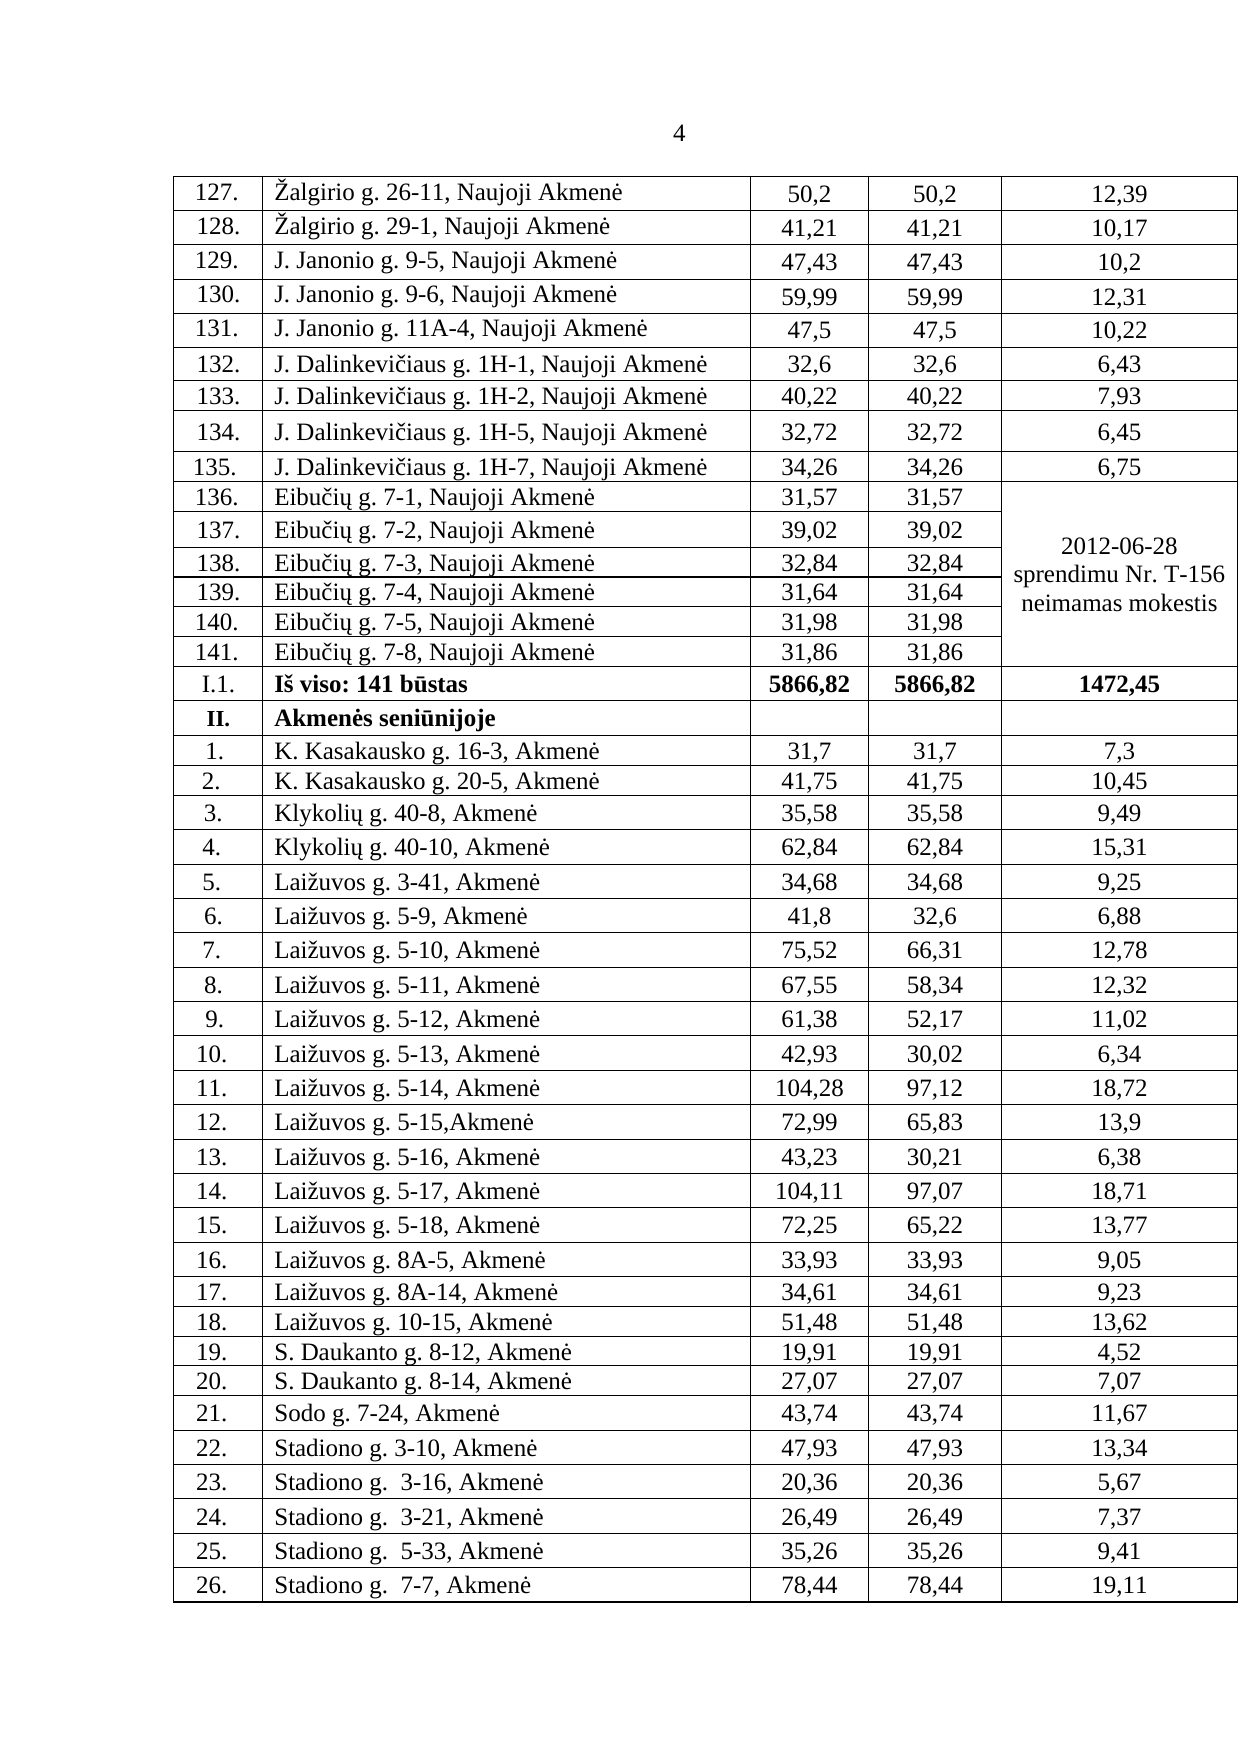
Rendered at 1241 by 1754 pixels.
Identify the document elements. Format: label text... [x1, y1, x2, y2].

table_cell 65,83 [869, 1105, 1001, 1138]
table_cell [1002, 701, 1237, 734]
table_cell Eibučių g. 7-1, Naujoji Akmenė [263, 482, 750, 511]
table_cell Stadiono g. 3-21, Akmenė [263, 1499, 750, 1533]
table_cell 139. [174, 578, 262, 606]
table_cell 41,8 [751, 899, 868, 932]
table_cell Laižuvos g. 8A-14, Akmenė [263, 1277, 750, 1306]
table_cell Žalgirio g. 29-1, Naujoji Akmenė [263, 211, 750, 244]
table_cell 31,7 [751, 736, 868, 765]
table_cell 32,84 [869, 548, 1001, 576]
table_cell 58,34 [869, 968, 1001, 1001]
table_cell 11,02 [1002, 1002, 1237, 1035]
table_cell 34,61 [869, 1277, 1001, 1306]
table_cell 129. [174, 245, 262, 278]
table_cell 7,37 [1002, 1499, 1237, 1533]
table_cell Laižuvos g. 5-10, Akmenė [263, 933, 750, 967]
table_cell K. Kasakausko g. 16-3, Akmenė [263, 736, 750, 765]
table_cell S. Daukanto g. 8-12, Akmenė [263, 1337, 750, 1365]
table_cell 12,39 [1002, 177, 1237, 210]
table_cell 30,21 [869, 1140, 1001, 1173]
table_cell 5. [174, 865, 262, 898]
table_cell 75,52 [751, 933, 868, 967]
table_cell 40,22 [751, 381, 868, 410]
table_cell 47,5 [751, 314, 868, 347]
table_cell 30,02 [869, 1036, 1001, 1070]
table_cell 35,26 [751, 1534, 868, 1567]
table_cell 11. [174, 1071, 262, 1104]
table_cell 20. [174, 1366, 262, 1395]
table_cell J. Janonio g. 11A-4, Naujoji Akmenė [263, 314, 750, 347]
table_cell 7,07 [1002, 1366, 1237, 1395]
table_cell 18,71 [1002, 1174, 1237, 1207]
table_cell [869, 701, 1001, 734]
table_cell 31,57 [751, 482, 868, 511]
table_cell 5866,82 [869, 667, 1001, 700]
table_cell 67,55 [751, 968, 868, 1001]
table_cell 41,75 [869, 766, 1001, 795]
table_cell 34,26 [869, 452, 1001, 481]
table_cell 35,26 [869, 1534, 1001, 1567]
table_cell Laižuvos g. 5-13, Akmenė [263, 1036, 750, 1070]
table_cell 104,11 [751, 1174, 868, 1207]
table_cell 19,11 [1002, 1568, 1237, 1601]
table_cell 31,64 [751, 578, 868, 606]
table_cell 59,99 [869, 280, 1001, 312]
table_cell 24. [174, 1499, 262, 1533]
table_cell Iš viso: 141 būstas [263, 667, 750, 700]
table_cell 22. [174, 1431, 262, 1464]
table_cell 9,23 [1002, 1277, 1237, 1306]
table_cell 31,86 [869, 637, 1001, 666]
table_cell 50,2 [869, 177, 1001, 210]
table_cell 15,31 [1002, 830, 1237, 863]
table_cell 130. [174, 280, 262, 312]
table_cell 51,48 [869, 1307, 1001, 1336]
table_cell 141. [174, 637, 262, 666]
table_cell 47,5 [869, 314, 1001, 347]
table_cell Eibučių g. 7-4, Naujoji Akmenė [263, 578, 750, 606]
table_cell 65,22 [869, 1208, 1001, 1242]
table_cell 138. [174, 548, 262, 576]
table_cell Eibučių g. 7-8, Naujoji Akmenė [263, 637, 750, 666]
table_cell Laižuvos g. 5-15,Akmenė [263, 1105, 750, 1138]
table_cell 78,44 [751, 1568, 868, 1601]
table_cell 128. [174, 211, 262, 244]
table_cell Laižuvos g. 5-18, Akmenė [263, 1208, 750, 1242]
table_cell Klykolių g. 40-8, Akmenė [263, 796, 750, 829]
table_cell 27,07 [751, 1366, 868, 1395]
table_cell 26,49 [751, 1499, 868, 1533]
table_cell 5,67 [1002, 1465, 1237, 1498]
table_cell J. Dalinkevičiaus g. 1H-2, Naujoji Akmenė [263, 381, 750, 410]
table_cell 4. [174, 830, 262, 863]
table_cell 47,93 [869, 1431, 1001, 1464]
table_cell 21. [174, 1396, 262, 1429]
table_cell Laižuvos g. 5-16, Akmenė [263, 1140, 750, 1173]
table_cell 6,75 [1002, 452, 1237, 481]
table_cell 13. [174, 1140, 262, 1173]
table_cell 41,21 [869, 211, 1001, 244]
table_cell 23. [174, 1465, 262, 1498]
table_cell J. Janonio g. 9-6, Naujoji Akmenė [263, 280, 750, 312]
table_cell Eibučių g. 7-5, Naujoji Akmenė [263, 607, 750, 636]
table_cell 20,36 [869, 1465, 1001, 1498]
table_cell 15. [174, 1208, 262, 1242]
table_cell 72,99 [751, 1105, 868, 1138]
table_cell Laižuvos g. 5-14, Akmenė [263, 1071, 750, 1104]
table_cell 132. [174, 348, 262, 380]
table_cell Laižuvos g. 5-11, Akmenė [263, 968, 750, 1001]
table_cell 5866,82 [751, 667, 868, 700]
table_cell 13,34 [1002, 1431, 1237, 1464]
table_cell 34,68 [869, 865, 1001, 898]
table_cell 35,58 [869, 796, 1001, 829]
table_cell Sodo g. 7-24, Akmenė [263, 1396, 750, 1429]
table_cell 10,2 [1002, 245, 1237, 278]
table_cell 43,23 [751, 1140, 868, 1173]
table_cell 39,02 [751, 512, 868, 547]
table_cell 134. [174, 411, 262, 451]
table_cell 32,72 [869, 411, 1001, 451]
table_cell [751, 701, 868, 734]
table_cell 131. [174, 314, 262, 347]
table_cell 78,44 [869, 1568, 1001, 1601]
table_cell 10,22 [1002, 314, 1237, 347]
table_cell 31,64 [869, 578, 1001, 606]
table_cell 2012-06-28 sprendimu Nr. T-156 neimamas mokestis [1002, 482, 1237, 666]
table_cell 34,61 [751, 1277, 868, 1306]
table_cell 14. [174, 1174, 262, 1207]
table_cell Klykolių g. 40-10, Akmenė [263, 830, 750, 863]
table_cell 1. [174, 736, 262, 765]
table_cell Akmenės seniūnijoje [263, 701, 750, 734]
table_cell Stadiono g. 3-16, Akmenė [263, 1465, 750, 1498]
table_cell 127. [174, 177, 262, 210]
table_cell K. Kasakausko g. 20-5, Akmenė [263, 766, 750, 795]
table_cell 12. [174, 1105, 262, 1138]
table_cell J. Dalinkevičiaus g. 1H-5, Naujoji Akmenė [263, 411, 750, 451]
table_cell 13,9 [1002, 1105, 1237, 1138]
table_cell 10,45 [1002, 766, 1237, 795]
table_cell Stadiono g. 5-33, Akmenė [263, 1534, 750, 1567]
table_cell 6. [174, 899, 262, 932]
table_cell 1472,45 [1002, 667, 1237, 700]
table_cell 9,41 [1002, 1534, 1237, 1567]
table_cell 41,75 [751, 766, 868, 795]
table_cell 16. [174, 1243, 262, 1276]
table_cell 18. [174, 1307, 262, 1336]
table_cell 31,86 [751, 637, 868, 666]
table_cell S. Daukanto g. 8-14, Akmenė [263, 1366, 750, 1395]
table_cell 2. [174, 766, 262, 795]
table_cell 6,38 [1002, 1140, 1237, 1173]
table_cell J. Dalinkevičiaus g. 1H-1, Naujoji Akmenė [263, 348, 750, 380]
table_cell 59,99 [751, 280, 868, 312]
table_cell 7,93 [1002, 381, 1237, 410]
table_cell Laižuvos g. 8A-5, Akmenė [263, 1243, 750, 1276]
table_cell 133. [174, 381, 262, 410]
table_cell 52,17 [869, 1002, 1001, 1035]
table_cell 62,84 [869, 830, 1001, 863]
table_cell 20,36 [751, 1465, 868, 1498]
table_cell 32,6 [751, 348, 868, 380]
table_cell Eibučių g. 7-2, Naujoji Akmenė [263, 512, 750, 547]
table_cell 32,6 [869, 899, 1001, 932]
table_cell 47,93 [751, 1431, 868, 1464]
table_cell 6,43 [1002, 348, 1237, 380]
table_cell 97,07 [869, 1174, 1001, 1207]
table_cell Laižuvos g. 3-41, Akmenė [263, 865, 750, 898]
table_cell J. Dalinkevičiaus g. 1H-7, Naujoji Akmenė [263, 452, 750, 481]
table_cell Laižuvos g. 5-12, Akmenė [263, 1002, 750, 1035]
table_cell 39,02 [869, 512, 1001, 547]
table_cell 8. [174, 968, 262, 1001]
table_cell 62,84 [751, 830, 868, 863]
table_cell 13,62 [1002, 1307, 1237, 1336]
table_cell Laižuvos g. 10-15, Akmenė [263, 1307, 750, 1336]
table_cell 3. [174, 796, 262, 829]
table_cell 6,45 [1002, 411, 1237, 451]
table_cell 31,98 [751, 607, 868, 636]
table_cell 61,38 [751, 1002, 868, 1035]
table_cell 31,7 [869, 736, 1001, 765]
table_cell Laižuvos g. 5-17, Akmenė [263, 1174, 750, 1207]
table_cell 104,28 [751, 1071, 868, 1104]
table_cell 32,84 [751, 548, 868, 576]
table_cell Stadiono g. 7-7, Akmenė [263, 1568, 750, 1601]
table_cell 33,93 [869, 1243, 1001, 1276]
table_cell 27,07 [869, 1366, 1001, 1395]
table_cell 34,26 [751, 452, 868, 481]
table_cell 43,74 [869, 1396, 1001, 1429]
table_cell 47,43 [751, 245, 868, 278]
table_cell II. [174, 701, 262, 734]
table_cell 10. [174, 1036, 262, 1070]
table_cell 9,25 [1002, 865, 1237, 898]
table_cell 13,77 [1002, 1208, 1237, 1242]
table_cell 18,72 [1002, 1071, 1237, 1104]
table_cell 31,57 [869, 482, 1001, 511]
table_cell 12,32 [1002, 968, 1237, 1001]
table_cell 9. [174, 1002, 262, 1035]
table_cell Žalgirio g. 26-11, Naujoji Akmenė [263, 177, 750, 210]
table_cell 26,49 [869, 1499, 1001, 1533]
table_cell 41,21 [751, 211, 868, 244]
table_cell 12,78 [1002, 933, 1237, 967]
table_cell 97,12 [869, 1071, 1001, 1104]
table_cell 7,3 [1002, 736, 1237, 765]
table_cell 25. [174, 1534, 262, 1567]
table_cell 11,67 [1002, 1396, 1237, 1429]
table_cell Laižuvos g. 5-9, Akmenė [263, 899, 750, 932]
table_cell 34,68 [751, 865, 868, 898]
table_cell 9,49 [1002, 796, 1237, 829]
table_cell 17. [174, 1277, 262, 1306]
table_cell 51,48 [751, 1307, 868, 1336]
table_cell 6,88 [1002, 899, 1237, 932]
table_cell 7. [174, 933, 262, 967]
table_cell J. Janonio g. 9-5, Naujoji Akmenė [263, 245, 750, 278]
table_cell 32,6 [869, 348, 1001, 380]
table_cell 137. [174, 512, 262, 547]
table_cell 19,91 [751, 1337, 868, 1365]
table_cell 33,93 [751, 1243, 868, 1276]
table_cell 50,2 [751, 177, 868, 210]
table_cell 135. [174, 452, 262, 481]
table_cell Stadiono g. 3-10, Akmenė [263, 1431, 750, 1464]
table_cell 35,58 [751, 796, 868, 829]
table_cell 9,05 [1002, 1243, 1237, 1276]
table_cell 6,34 [1002, 1036, 1237, 1070]
table_cell 12,31 [1002, 280, 1237, 312]
table_cell 72,25 [751, 1208, 868, 1242]
table_cell 140. [174, 607, 262, 636]
table_cell 43,74 [751, 1396, 868, 1429]
table_cell 26. [174, 1568, 262, 1601]
table_cell 10,17 [1002, 211, 1237, 244]
table_cell 32,72 [751, 411, 868, 451]
table_cell 4,52 [1002, 1337, 1237, 1365]
table_cell 136. [174, 482, 262, 511]
table_cell 40,22 [869, 381, 1001, 410]
table_cell 66,31 [869, 933, 1001, 967]
table_cell 31,98 [869, 607, 1001, 636]
table_cell Eibučių g. 7-3, Naujoji Akmenė [263, 548, 750, 576]
table_cell 19. [174, 1337, 262, 1365]
table_cell I.1. [174, 667, 262, 700]
table_cell 42,93 [751, 1036, 868, 1070]
table_cell 47,43 [869, 245, 1001, 278]
table_cell 19,91 [869, 1337, 1001, 1365]
